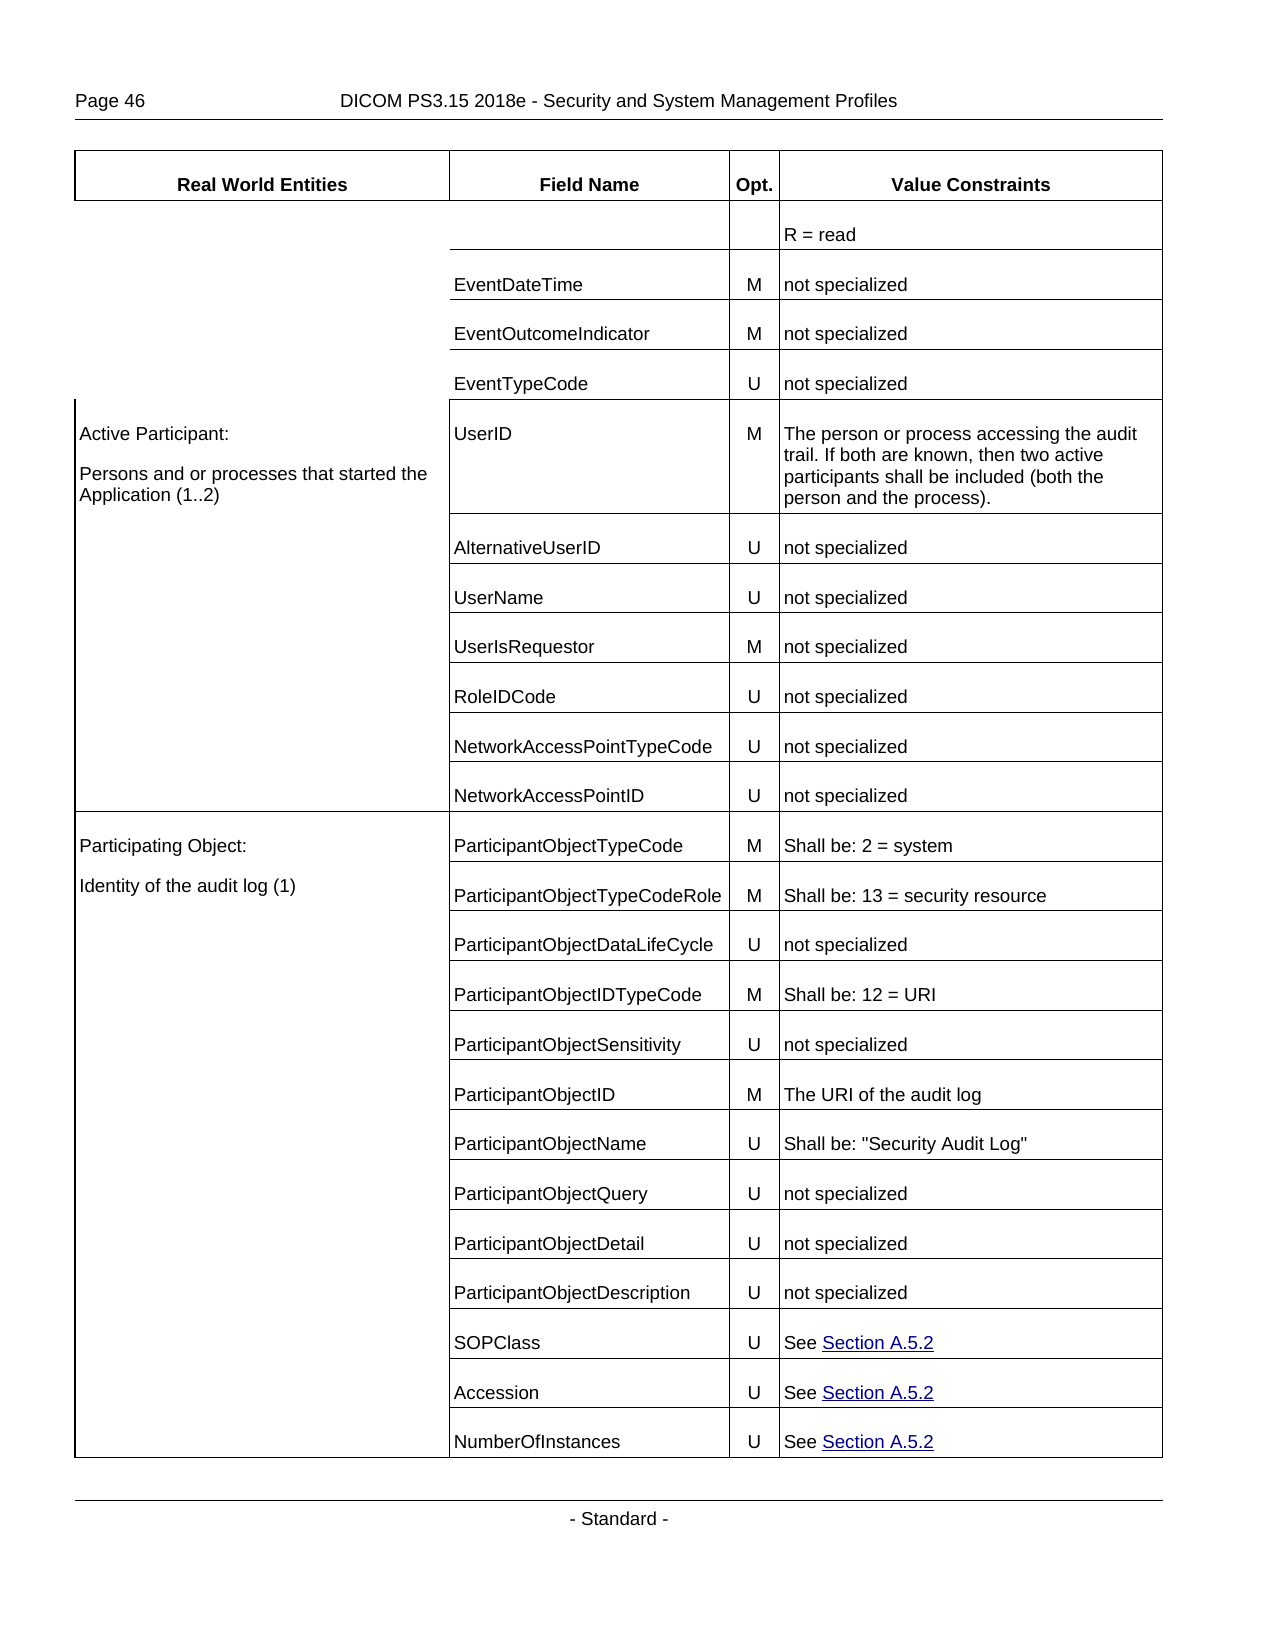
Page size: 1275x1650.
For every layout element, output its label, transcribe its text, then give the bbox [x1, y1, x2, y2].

table_cell not specialized [780, 613, 1162, 662]
table_cell U [730, 1210, 779, 1258]
table_header Real World Entities [76, 151, 449, 200]
table_cell SOPClass [450, 1309, 729, 1357]
table_header Field Name [450, 151, 729, 200]
table_cell Shall be: 13 = security resource [780, 862, 1162, 910]
table_cell M [730, 862, 779, 910]
table_cell not specialized [780, 564, 1162, 612]
table_cell U [730, 564, 779, 612]
table_cell not specialized [780, 514, 1162, 562]
table_cell U [730, 1309, 779, 1357]
table_cell U [730, 911, 779, 960]
table_cell Shall be: 12 = URI [780, 961, 1162, 1010]
table_cell U [730, 762, 779, 811]
table_cell U [730, 1011, 779, 1059]
table_cell ParticipantObjectSensitivity [450, 1011, 729, 1059]
table_cell NetworkAccessPointTypeCode [450, 713, 729, 761]
table_cell AlternativeUserID [450, 514, 729, 562]
table_cell ParticipantObjectID [450, 1060, 729, 1109]
table_cell not specialized [780, 250, 1162, 299]
table_cell M [730, 613, 779, 662]
table_cell NetworkAccessPointID [450, 762, 729, 811]
table_cell ParticipantObjectDataLifeCycle [450, 911, 729, 960]
table_cell U [730, 1408, 779, 1457]
table_cell The person or process accessing the audit trail. If both are known, then two active participants shall be included (both the person and the process). [780, 400, 1162, 513]
table_cell Active Participant: Persons and or processes that started the Application (1..2) [76, 399, 449, 811]
table_cell The URI of the audit log [780, 1060, 1162, 1109]
table_cell ParticipantObjectName [450, 1110, 729, 1159]
table_cell ParticipantObjectDescription [450, 1259, 729, 1308]
table_cell M [730, 250, 779, 299]
table_cell EventOutcomeIndicator [450, 300, 729, 349]
table_cell not specialized [780, 300, 1162, 349]
table_cell Participating Object: Identity of the audit log (1) [76, 812, 449, 1457]
table_cell M [730, 300, 779, 349]
table_cell ParticipantObjectTypeCode [450, 812, 729, 861]
table_cell not specialized [780, 350, 1162, 398]
table_cell U [730, 1110, 779, 1159]
table_cell [450, 201, 729, 249]
table_cell U [730, 514, 779, 562]
table_cell RoleIDCode [450, 663, 729, 712]
table_cell ParticipantObjectIDTypeCode [450, 961, 729, 1010]
table_cell Shall be: 2 = system [780, 812, 1162, 861]
table_cell EventDateTime [450, 250, 729, 299]
table_cell ParticipantObjectQuery [450, 1160, 729, 1208]
table_cell See Section A.5.2 [780, 1359, 1162, 1407]
table_cell not specialized [780, 713, 1162, 761]
table_cell EventTypeCode [450, 350, 729, 398]
table_cell [730, 201, 779, 249]
table_cell NumberOfInstances [450, 1408, 729, 1457]
table_cell M [730, 812, 779, 861]
table_cell See Section A.5.2 [780, 1408, 1162, 1457]
table_cell U [730, 1359, 779, 1407]
table_cell not specialized [780, 1160, 1162, 1208]
table_cell M [730, 961, 779, 1010]
table_cell M [730, 400, 779, 513]
table_cell Shall be: "Security Audit Log" [780, 1110, 1162, 1159]
table_cell UserID [450, 400, 729, 513]
table_cell not specialized [780, 911, 1162, 960]
table_cell ParticipantObjectTypeCodeRole [450, 862, 729, 910]
table_cell not specialized [780, 762, 1162, 811]
table_cell not specialized [780, 663, 1162, 712]
table_cell U [730, 663, 779, 712]
table_cell U [730, 1259, 779, 1308]
table_cell not specialized [780, 1210, 1162, 1258]
table_cell not specialized [780, 1011, 1162, 1059]
table_cell See Section A.5.2 [780, 1309, 1162, 1357]
table_cell not specialized [780, 1259, 1162, 1308]
table_cell U [730, 350, 779, 398]
table_cell Accession [450, 1359, 729, 1407]
table_cell UserIsRequestor [450, 613, 729, 662]
table_header Opt. [730, 151, 779, 200]
table_cell U [730, 713, 779, 761]
table_cell UserName [450, 564, 729, 612]
table_cell U [730, 1160, 779, 1208]
table_cell M [730, 1060, 779, 1109]
table_cell ParticipantObjectDetail [450, 1210, 729, 1258]
table_cell R = read [780, 201, 1162, 249]
table_header Value Constraints [780, 151, 1162, 200]
